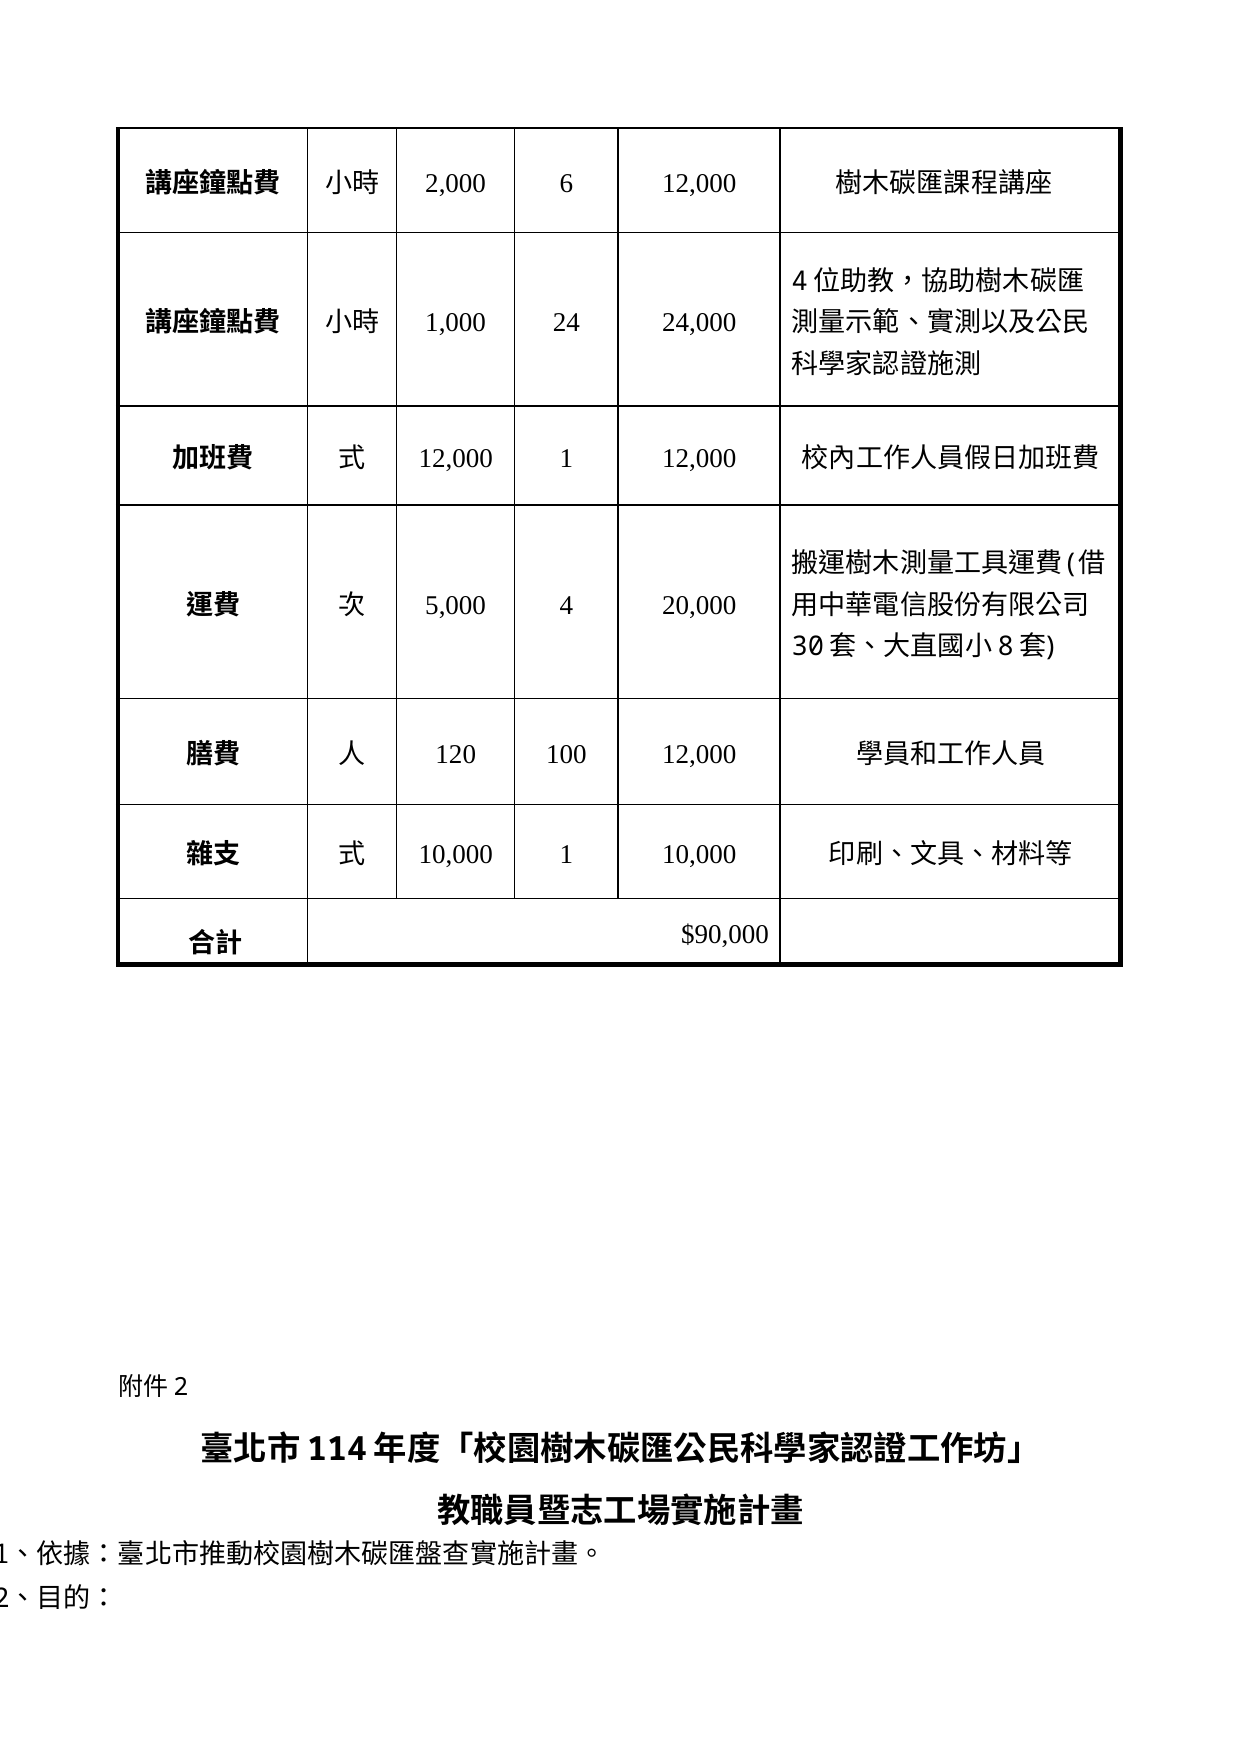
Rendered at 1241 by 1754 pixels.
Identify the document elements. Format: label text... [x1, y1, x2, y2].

table_cell 印刷、文具、材料等 [781, 805, 1118, 898]
table_cell $90,000 [308, 899, 779, 962]
table_cell 24,000 [619, 233, 779, 405]
table_cell 搬運樹木測量工具運費(借用中華電信股份有限公司30套、大直國小8套) [781, 506, 1118, 698]
table_cell 小時 [308, 233, 396, 405]
table_cell 式 [308, 805, 396, 898]
list 目的： [0, 1573, 1122, 1616]
table_cell 4位助教，協助樹木碳匯測量示範、實測以及公民科學家認證施測 [781, 233, 1118, 405]
table_cell 膳費 [120, 699, 307, 803]
table_cell 樹木碳匯課程講座 [781, 129, 1118, 232]
text 教職員暨志工場實施計畫 [118, 1466, 1122, 1529]
table_cell 12,000 [619, 407, 779, 504]
table_cell 100 [515, 699, 617, 803]
table_cell 2,000 [397, 129, 514, 232]
table_cell 12,000 [619, 699, 779, 803]
table_cell 12,000 [397, 407, 514, 504]
table_cell 4 [515, 506, 617, 698]
table_cell 10,000 [397, 805, 514, 898]
table_cell 次 [308, 506, 396, 698]
table_cell [781, 899, 1118, 962]
table_cell 運費 [120, 506, 307, 698]
table_cell 校內工作人員假日加班費 [781, 407, 1118, 504]
table_cell 學員和工作人員 [781, 699, 1118, 803]
table_cell 1,000 [397, 233, 514, 405]
text 附件2 [118, 1360, 1122, 1404]
table_cell 24 [515, 233, 617, 405]
table_cell 20,000 [619, 506, 779, 698]
table_cell 講座鐘點費 [120, 233, 307, 405]
text 臺北市114年度「校園樹木碳匯公民科學家認證工作坊」 [118, 1404, 1122, 1466]
table_cell 雜支 [120, 805, 307, 898]
table_cell 式 [308, 407, 396, 504]
table_cell 1 [515, 407, 617, 504]
table_cell 小時 [308, 129, 396, 232]
table_cell 5,000 [397, 506, 514, 698]
table_cell 10,000 [619, 805, 779, 898]
table_cell 人 [308, 699, 396, 803]
table_cell 合計 [120, 899, 307, 962]
table_cell 6 [515, 129, 617, 232]
table_cell 1 [515, 805, 617, 898]
table_cell 12,000 [619, 129, 779, 232]
table_cell 講座鐘點費 [120, 129, 307, 232]
list 依據：臺北市推動校園樹木碳匯盤查實施計畫。 [0, 1529, 1122, 1573]
table_cell 120 [397, 699, 514, 803]
table_cell 加班費 [120, 407, 307, 504]
